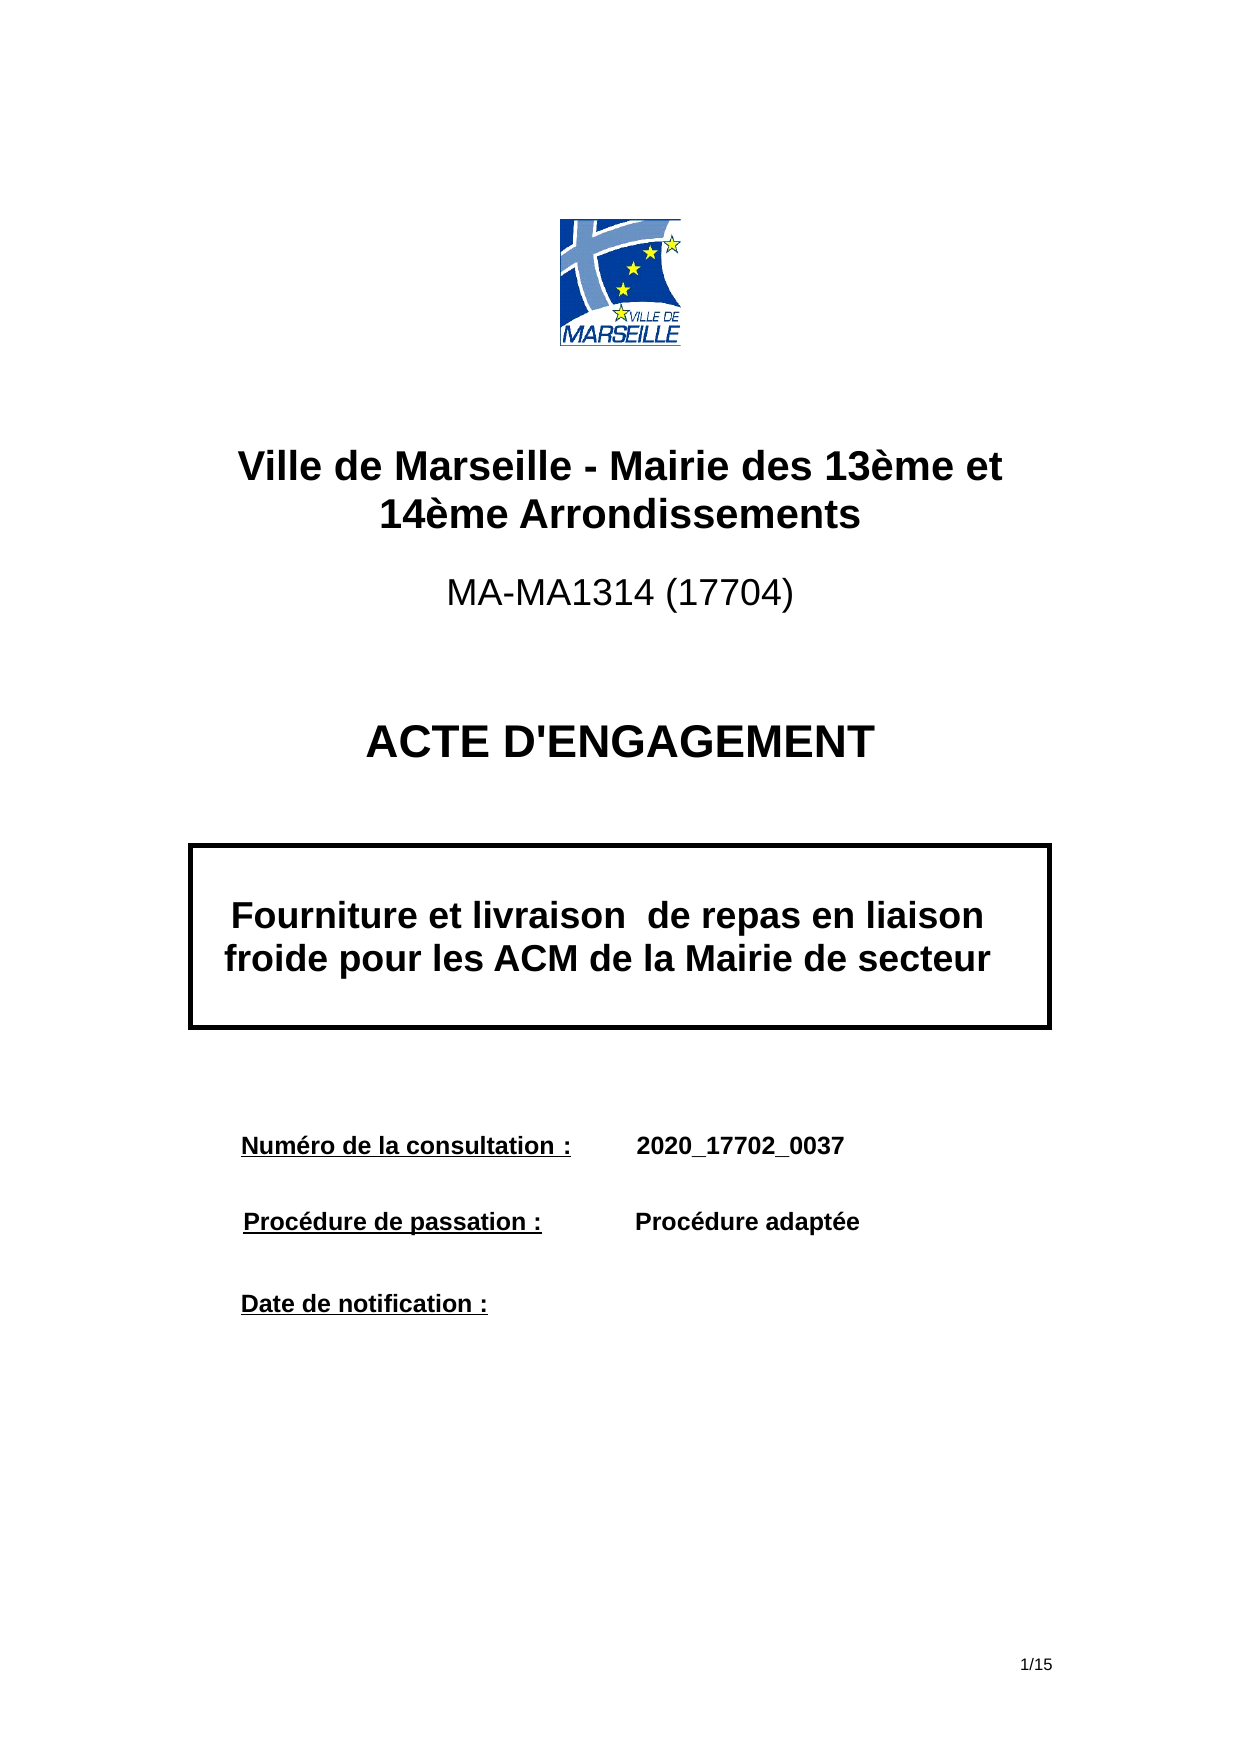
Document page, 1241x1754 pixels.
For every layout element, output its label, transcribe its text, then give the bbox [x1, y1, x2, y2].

text Date de notification : [241, 1289, 1052, 1318]
text Numéro de la consultation : 2020_17702_0037 [241, 1131, 1052, 1159]
text Fourniture et livraison de repas en liaison froide pour les ACM de la Mairie de secteur [193, 886, 1047, 979]
text Procédure de passation : Procédure adaptée [243, 1207, 1052, 1236]
text ACTE D'ENGAGEMENT [188, 714, 1052, 767]
text MA-MA1314 (17704) [188, 571, 1052, 614]
text Ville de Marseille - Mairie des 13ème et 14ème Arrondissements [188, 441, 1052, 537]
